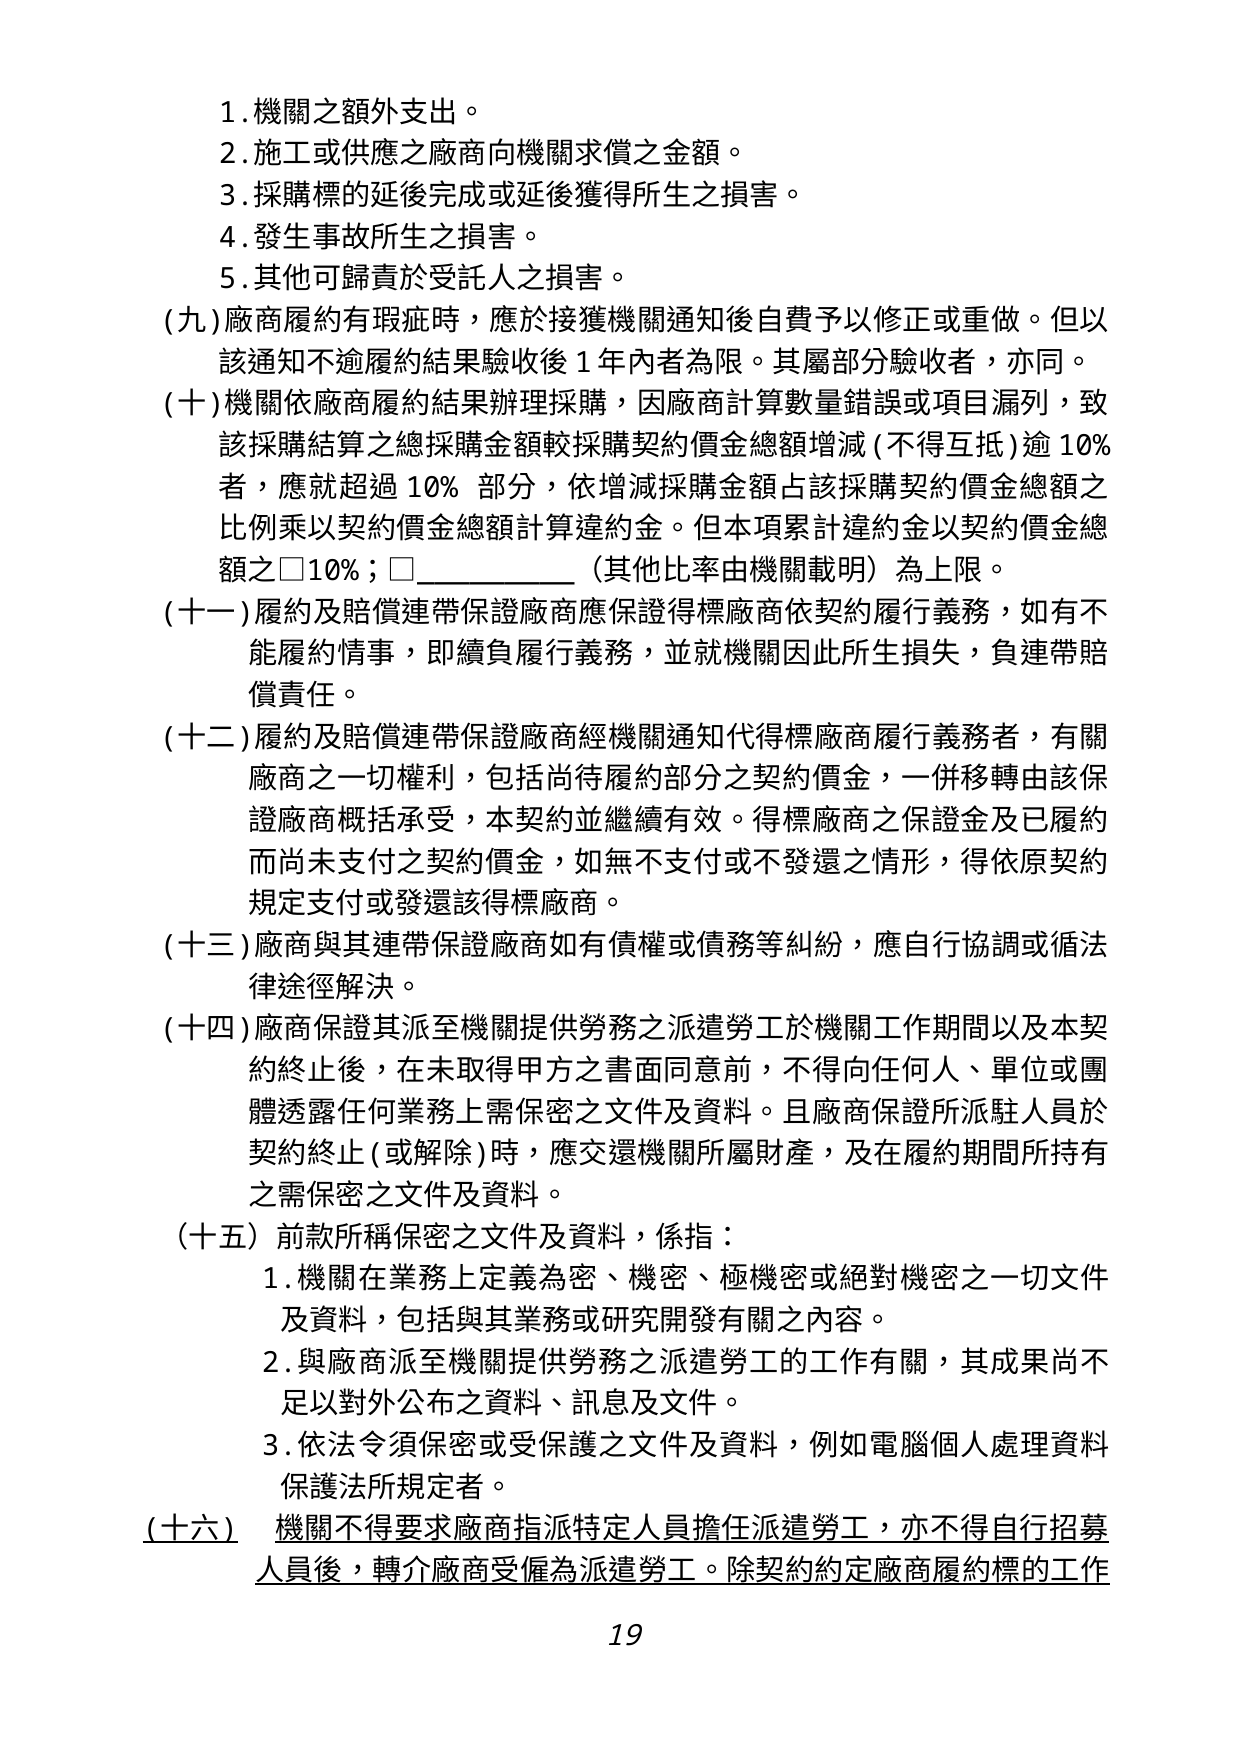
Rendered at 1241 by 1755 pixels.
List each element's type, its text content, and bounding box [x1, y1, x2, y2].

text (十一)履約及賠償連帶保證廠商應保證得標廠商依契約履行義務，如有不能履約情事，即續負履行義務，並就機關因此所生損失，負連帶賠償責任。 [159, 589, 1110, 714]
text (十六) 機關不得要求廠商指派特定人員擔任派遣勞工，亦不得自行招募人員後，轉介廠商受僱為派遣勞工。除契約約定廠商履約標的工作 [142, 1505, 1110, 1589]
text 3.採購標的延後完成或延後獲得所生之損害。 [218, 172, 1110, 214]
text 1.機關之額外支出。 [218, 89, 1110, 130]
text 2.與廠商派至機關提供勞務之派遣勞工的工作有關，其成果尚不足以對外公布之資料、訊息及文件。 [262, 1339, 1110, 1422]
text 2.施工或供應之廠商向機關求償之金額。 [218, 130, 1110, 172]
text 5.其他可歸責於受託人之損害。 [218, 255, 1110, 297]
text 1.機關在業務上定義為密、機密、極機密或絕對機密之一切文件及資料，包括與其業務或研究開發有關之內容。 [262, 1255, 1110, 1339]
text (十)機關依廠商履約結果辦理採購，因廠商計算數量錯誤或項目漏列，致該採購結算之總採購金額較採購契約價金總額增減(不得互抵)逾10%者，應就超過10% 部分，依增減採購金額占該採購契約價金總額之比例乘以契約價金總額計算違約金。但本項累計違約金以契約價金總額之□10%；□_________（其他比率由機關載明）為上限。 [159, 380, 1110, 589]
text (九)廠商履約有瑕疵時，應於接獲機關通知後自費予以修正或重做。但以該通知不逾履約結果驗收後1年內者為限。其屬部分驗收者，亦同。 [159, 297, 1110, 380]
text (十四)廠商保證其派至機關提供勞務之派遣勞工於機關工作期間以及本契約終止後，在未取得甲方之書面同意前，不得向任何人、單位或團體透露任何業務上需保密之文件及資料。且廠商保證所派駐人員於契約終止(或解除)時，應交還機關所屬財產，及在履約期間所持有之需保密之文件及資料。 [159, 1005, 1110, 1214]
text （十五）前款所稱保密之文件及資料，係指： [159, 1214, 1110, 1255]
text 3.依法令須保密或受保護之文件及資料，例如電腦個人處理資料保護法所規定者。 [262, 1422, 1110, 1505]
text 4.發生事故所生之損害。 [218, 214, 1110, 255]
text (十三)廠商與其連帶保證廠商如有債權或債務等糾紛，應自行協調或循法律途徑解決。 [159, 922, 1110, 1005]
text (十二)履約及賠償連帶保證廠商經機關通知代得標廠商履行義務者，有關廠商之一切權利，包括尚待履約部分之契約價金，一併移轉由該保證廠商概括承受，本契約並繼續有效。得標廠商之保證金及已履約而尚未支付之契約價金，如無不支付或不發還之情形，得依原契約規定支付或發還該得標廠商。 [159, 714, 1110, 922]
